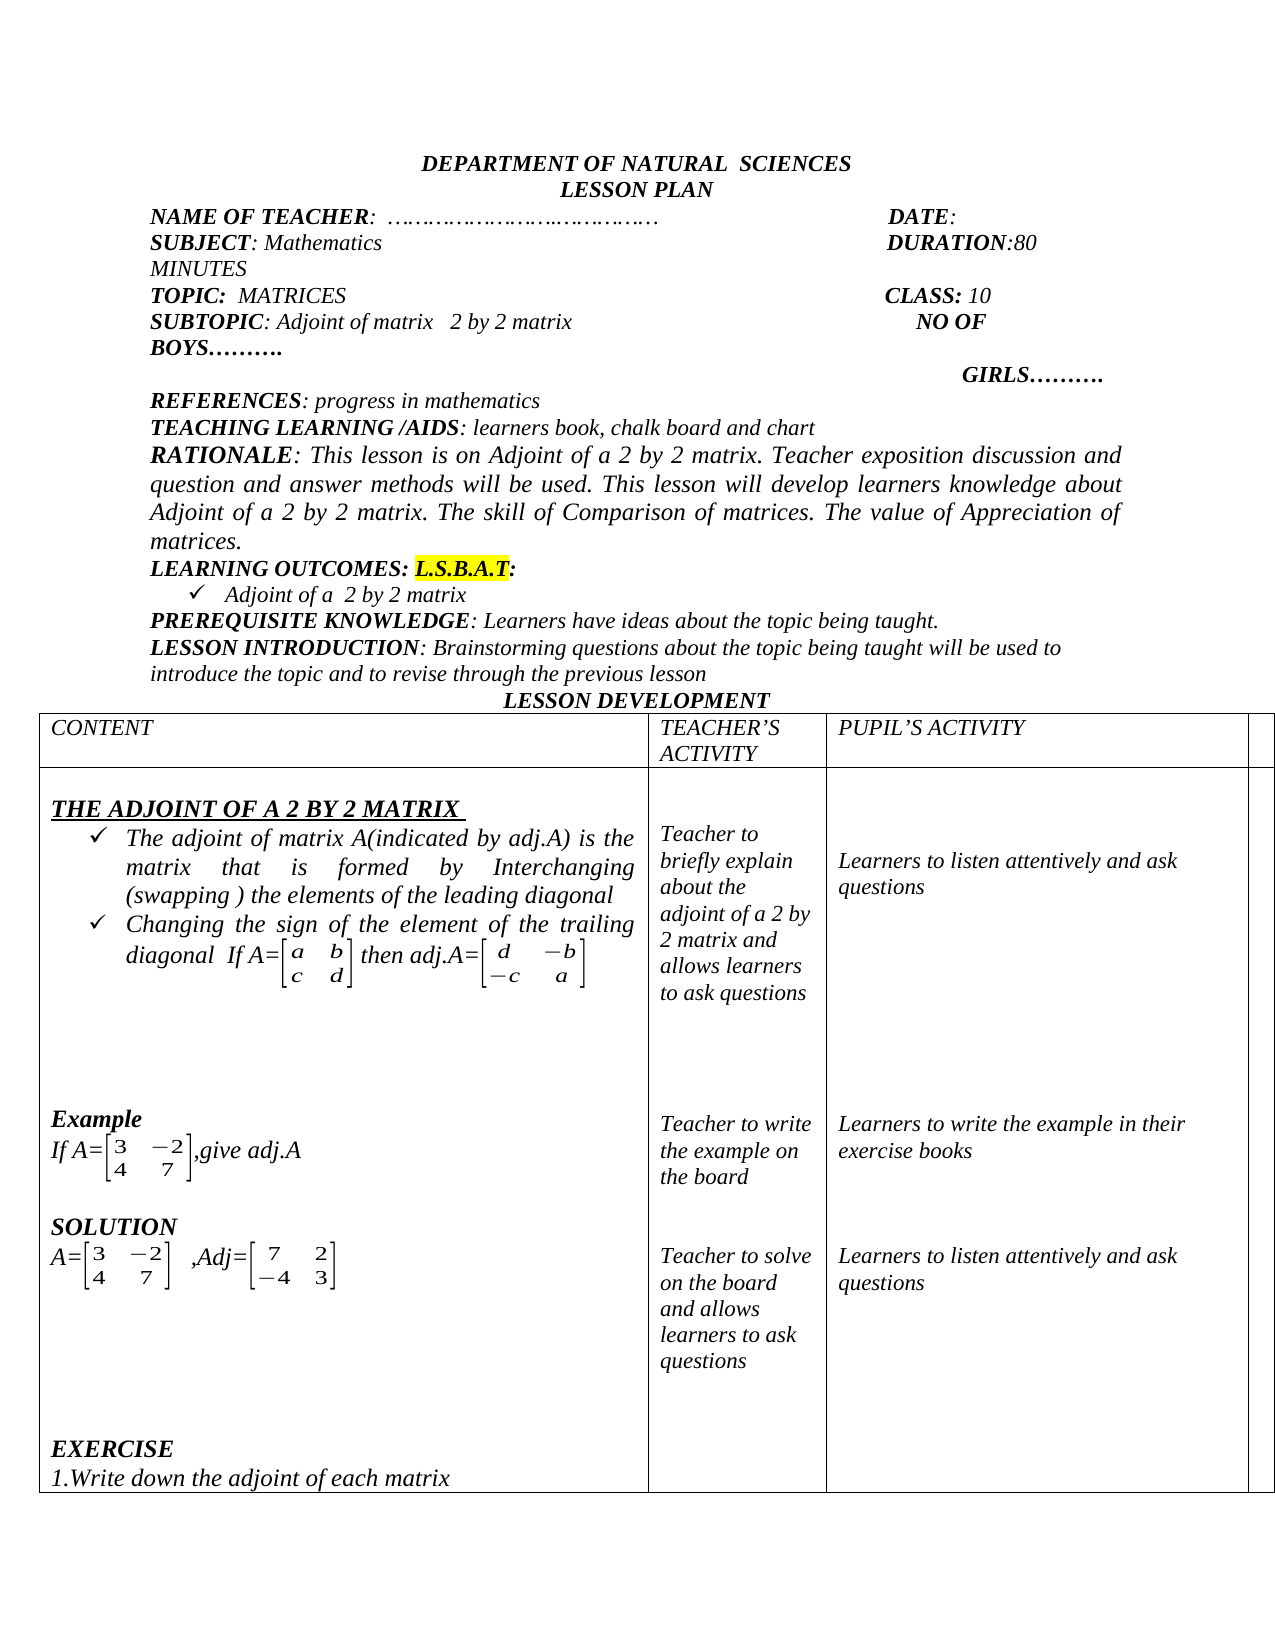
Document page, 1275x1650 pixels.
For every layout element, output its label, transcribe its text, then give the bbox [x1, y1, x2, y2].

text SUBJECT: Mathematics DURATION:80 MINUTES [150, 229, 1125, 282]
text PREREQUISITE KNOWLEDGE: Learners have ideas about the topic being taught. [150, 608, 1125, 634]
table_cell THE ADJOINT OF A 2 BY 2 MATRIX The adjoint of matrix A(indicated by adj.A) is the matrix that is formed by Interchanging (swapping ) the elements of the leading diagonal Changing the sign of the element of the trailing diagonal If A= then adj.A= Example If A=,give adj.A SOLUTION A= ,Adj= EXERCISE 1.Write down the adjoint of each matrix a. b. c. d. e. f. 2.Matrix A,B and C are given below A= B= C=.Find the following Adj.A Adj.B Adj.C 3..Write down the adjoint of each matrix a. b. 4.Find the determinant of each matrix in question 4 5.Give the transpose of each matrix in question 4 [40, 768, 648, 1492]
table_cell Teacher to briefly explain about the adjoint of a 2 by 2 matrix and allows learners to ask questions Teacher to write the example on the board Teacher to solve on the board and allows learners to ask questions [649, 768, 826, 1492]
table_header TEACHER’S ACTIVITY [649, 714, 826, 767]
text RATIONALE: This lesson is on Adjoint of a 2 by 2 matrix. Teacher exposition discussion and question and answer methods will be used. This lesson will develop learners knowledge about Adjoint of a 2 by 2 matrix. The skill of Comparison of matrices. The value of Appreciation of matrices. [150, 440, 1125, 555]
table_header CONTENT [40, 714, 648, 767]
text LEARNING OUTCOMES: L.S.B.A.T: [150, 555, 1125, 581]
text LESSON PLAN [150, 176, 1125, 203]
table_header PUPIL’S ACTIVITY [827, 714, 1248, 767]
table_cell [1249, 768, 1274, 1492]
list Adjoint of a 2 by 2 matrix [187, 581, 1125, 608]
text LESSON DEVELOPMENT [150, 687, 1125, 713]
table_header [1249, 714, 1274, 767]
text LESSON INTRODUCTION: Brainstorming questions about the topic being taught will be used to introduce the topic and to revise through the previous lesson [150, 634, 1125, 687]
text TOPIC: MATRICES CLASS: 10 [150, 282, 1125, 308]
text NAME OF TEACHER: …………………….…………… DATE: [150, 203, 1125, 229]
table_cell Learners to listen attentively and ask questions Learners to write the example in their exercise books Learners to listen attentively and ask questions Learners to write the exercise in their exercise books EXPECTED ANSWERS 1a.=adj.A= b.=adj.B= c.= d.= e.=adj.E= f.= 2. a.Adj.A b.Adj.B= c.Adj.C= 3. a. = b.= 4. ,det=-2 b.,det=-7 5. a b= [827, 768, 1248, 1492]
text REFERENCES: progress in mathematics [150, 387, 1125, 413]
text DEPARTMENT OF NATURAL SCIENCES [150, 150, 1125, 176]
text GIRLS………. [150, 361, 1125, 387]
text SUBTOPIC: Adjoint of matrix 2 by 2 matrix NO OF BOYS………. [150, 308, 1125, 361]
text TEACHING LEARNING /AIDS: learners book, chalk board and chart [150, 413, 1125, 440]
